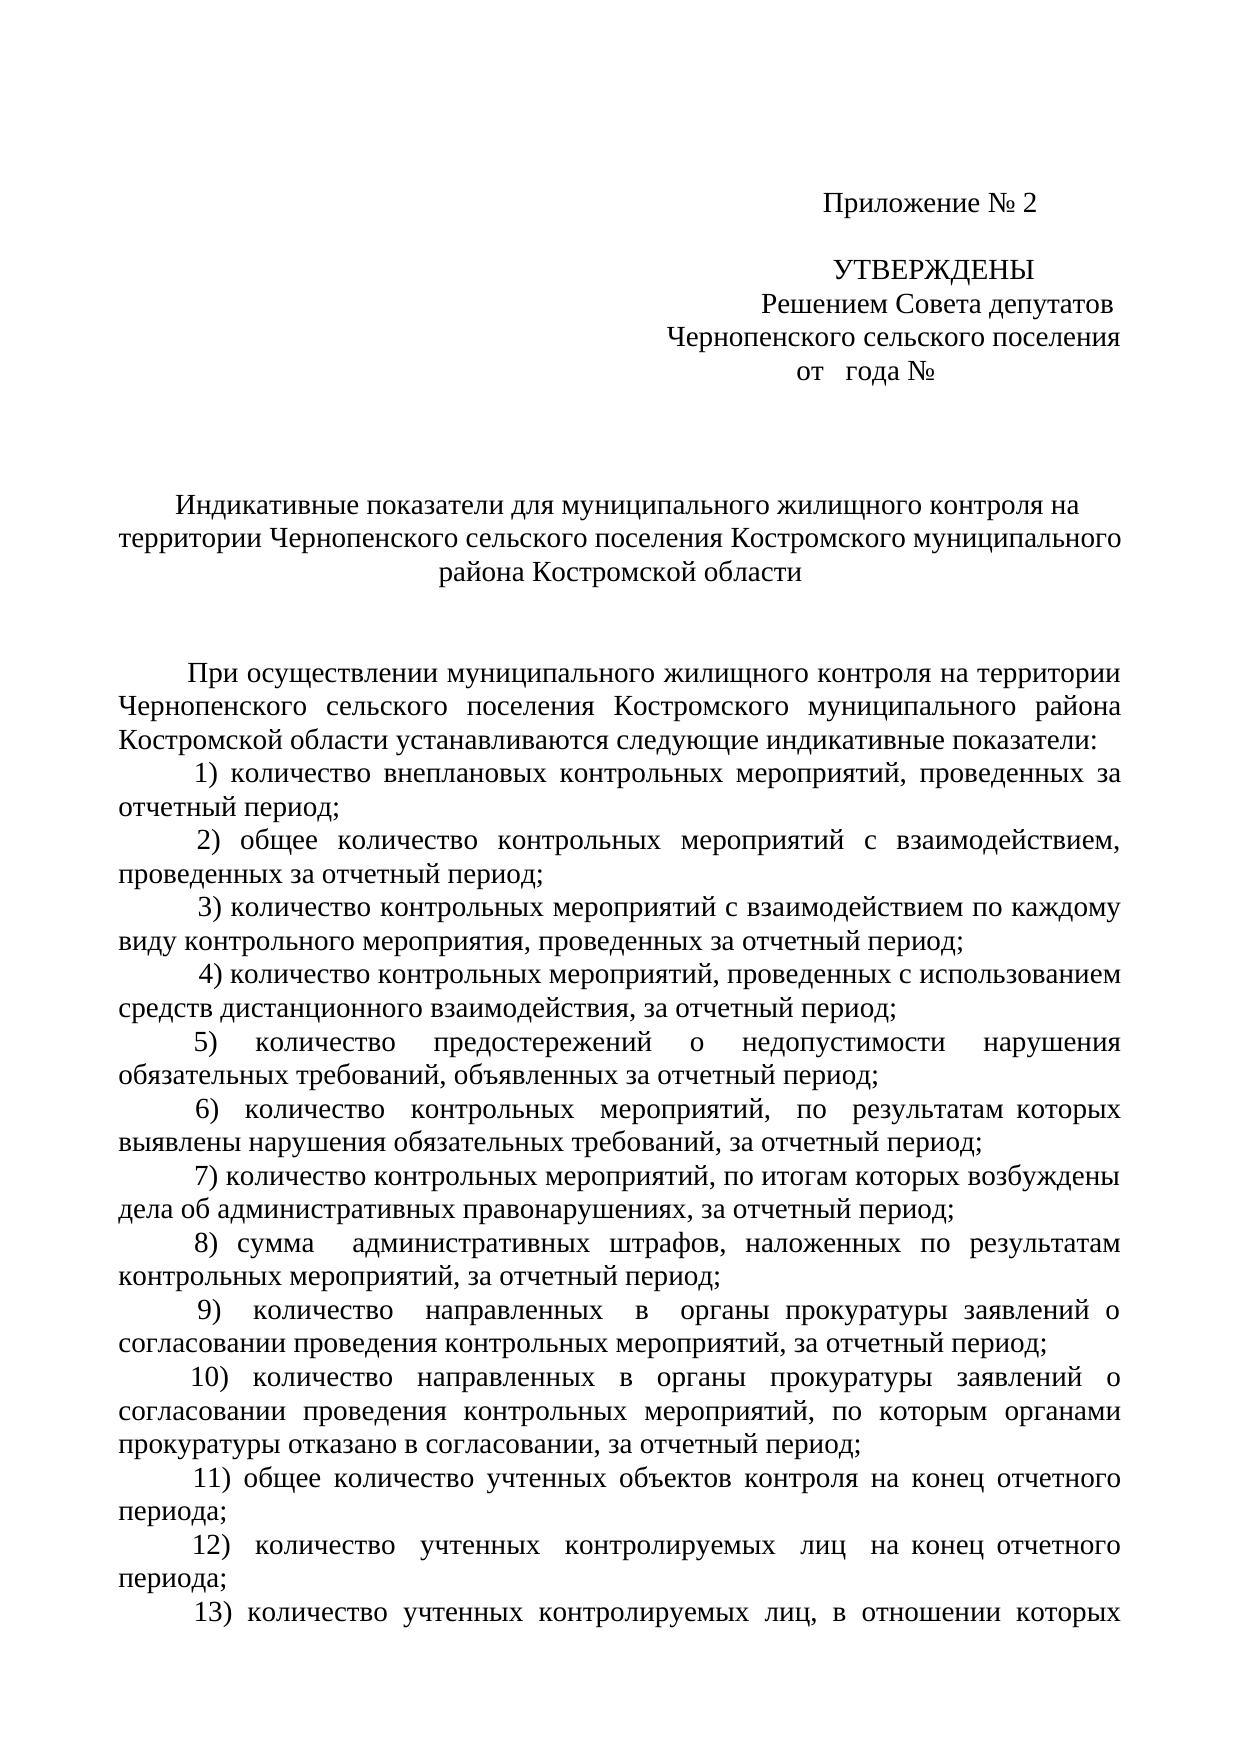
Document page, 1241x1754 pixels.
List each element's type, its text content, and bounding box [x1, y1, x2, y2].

text 4) количество контрольных мероприятий, проведенных с использованием средств дистанционного взаимодействия, за отчетный период; [118, 957, 1122, 1024]
text 9) количество направленных в органы прокуратуры заявлений о согласовании проведения контрольных мероприятий, за отчетный период; [118, 1292, 1122, 1359]
text от года № [118, 353, 1122, 386]
text УТВЕРЖДЕНЫ [118, 252, 1122, 286]
text Индикативные показатели для муниципального жилищного контроля на территории Чернопенского сельского поселения Костромского муниципального района Костромской области [118, 487, 1122, 588]
text 11) общее количество учтенных объектов контроля на конец отчетного периода; [118, 1460, 1122, 1527]
text 6) количество контрольных мероприятий, по результатам которых выявлены нарушения обязательных требований, за отчетный период; [118, 1091, 1122, 1158]
text 10) количество направленных в органы прокуратуры заявлений о согласовании проведения контрольных мероприятий, по которым органами прокуратуры отказано в согласовании, за отчетный период; [118, 1359, 1122, 1460]
text Приложение № 2 [118, 185, 1122, 219]
text 5) количество предостережений о недопустимости нарушения обязательных требований, объявленных за отчетный период; [118, 1024, 1122, 1091]
text 13) количество учтенных контролируемых лиц, в отношении которых [118, 1594, 1122, 1627]
text 7) количество контрольных мероприятий, по итогам которых возбуждены дела об административных правонарушениях, за отчетный период; [118, 1158, 1122, 1225]
text 1) количество внеплановых контрольных мероприятий, проведенных за отчетный период; [118, 755, 1122, 822]
text 2) общее количество контрольных мероприятий с взаимодействием, проведенных за отчетный период; [118, 822, 1122, 889]
text Чернопенского сельского поселения [118, 319, 1122, 353]
text При осуществлении муниципального жилищного контроля на территории Чернопенского сельского поселения Костромского муниципального района Костромской области устанавливаются следующие индикативные показатели: [118, 655, 1122, 755]
text 12) количество учтенных контролируемых лиц на конец отчетного периода; [118, 1527, 1122, 1594]
text 8) сумма административных штрафов, наложенных по результатам контрольных мероприятий, за отчетный период; [118, 1225, 1122, 1292]
text Решением Совета депутатов [118, 286, 1122, 319]
text 3) количество контрольных мероприятий с взаимодействием по каждому виду контрольного мероприятия, проведенных за отчетный период; [118, 889, 1122, 957]
